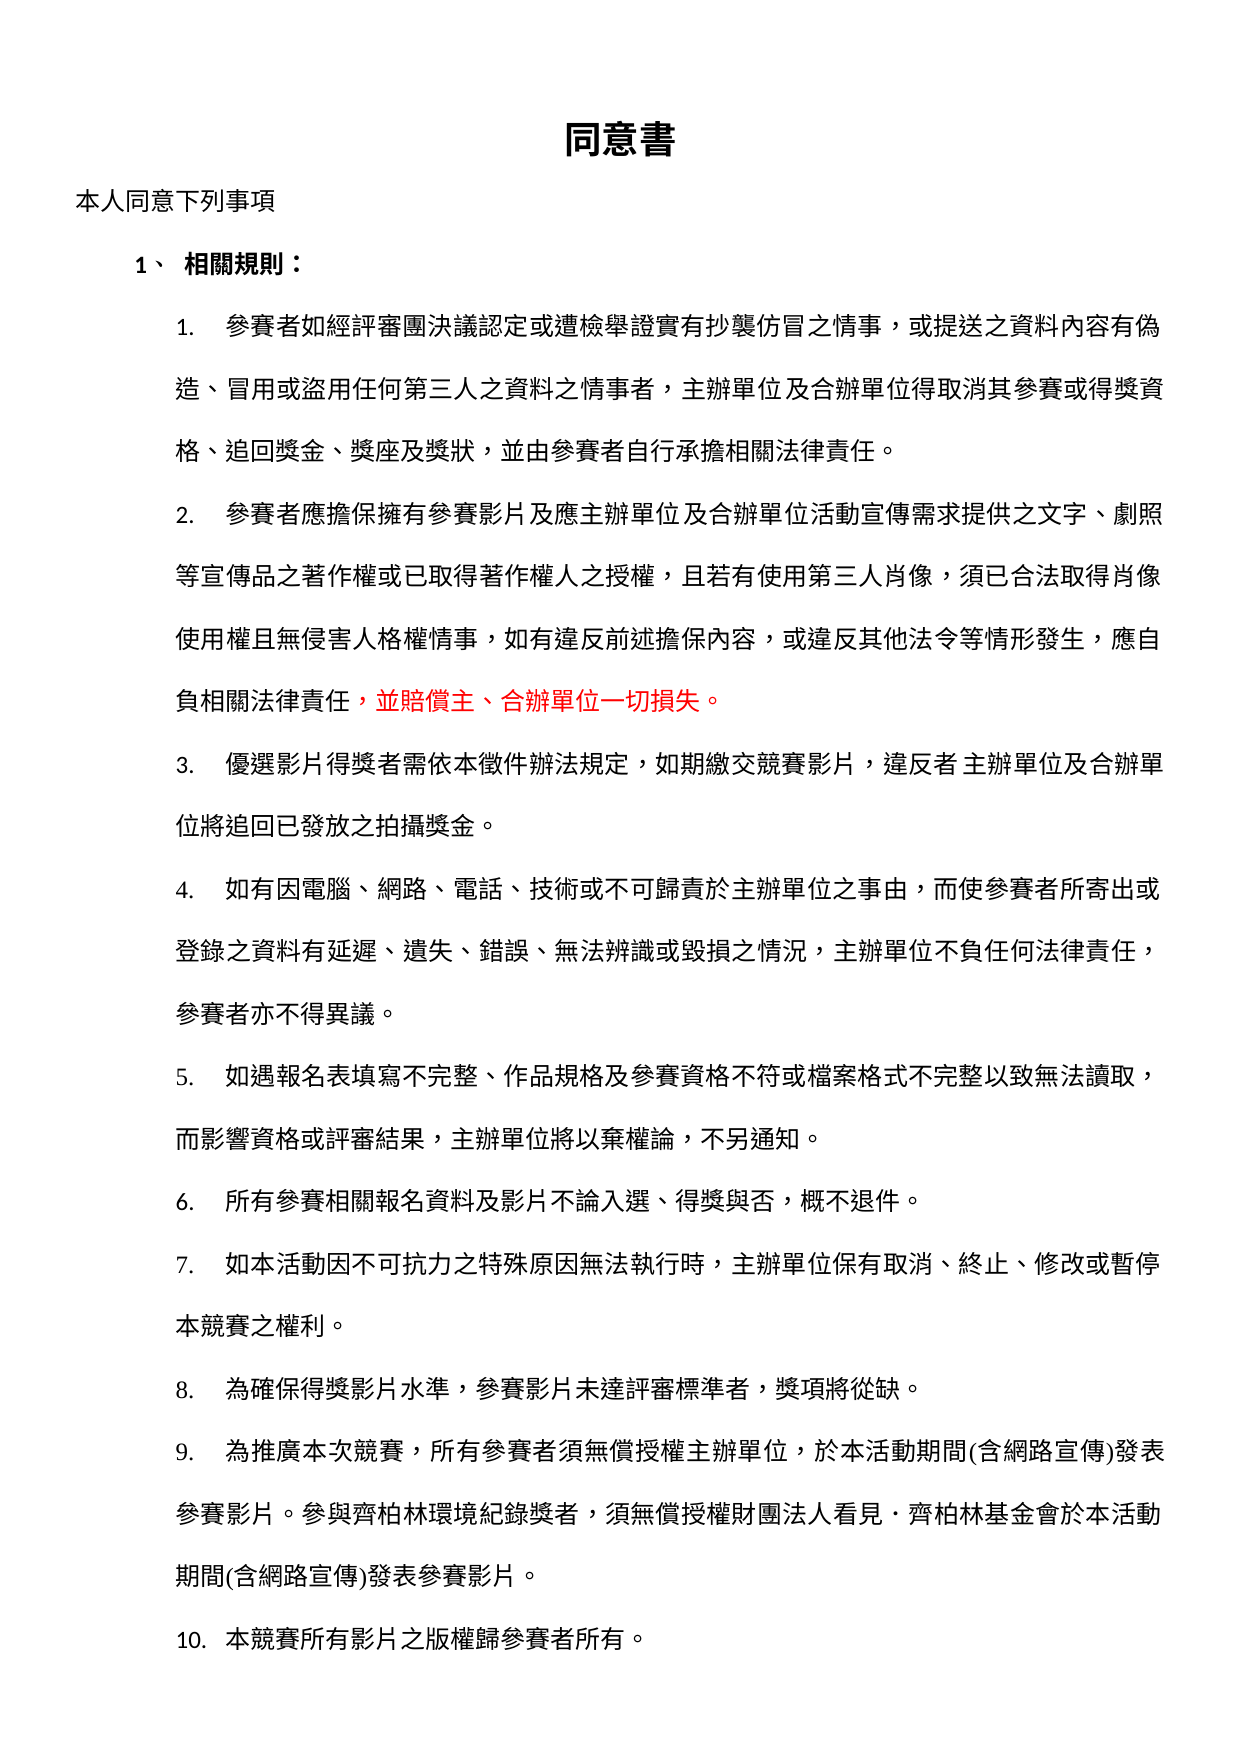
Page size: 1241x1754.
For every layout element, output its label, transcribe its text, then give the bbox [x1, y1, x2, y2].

list 如有因電腦、網路、電話、技術或不可歸責於主辦單位之事由，而使參賽者所寄出或登錄之資料有延遲、遺失、錯誤、無法辨識或毀損之情況，主辦單位不負任何法律責任，參賽者亦不得異議。 [175, 846, 1165, 1033]
list 為確保得獎影片水準，參賽影片未達評審標準者，獎項將從缺。 [175, 1346, 1165, 1408]
list 如遇報名表填寫不完整、作品規格及參賽資格不符或檔案格式不完整以致無法讀取，而影響資格或評審結果，主辦單位將以棄權論，不另通知。 [175, 1033, 1165, 1158]
text 同意書 [75, 96, 1165, 158]
list 本競賽所有影片之版權歸參賽者所有。 [175, 1596, 1165, 1658]
list 如本活動因不可抗力之特殊原因無法執行時，主辦單位保有取消、終止、修改或暫停本競賽之權利。 [175, 1221, 1165, 1346]
list 所有參賽相關報名資料及影片不論入選、得獎與否，概不退件。 [175, 1158, 1165, 1221]
list 參賽者如經評審團決議認定或遭檢舉證實有抄襲仿冒之情事，或提送之資料內容有偽造、冒用或盜用任何第三人之資料之情事者，主辦單位及合辦單位得取消其參賽或得獎資格、追回獎金、獎座及獎狀，並由參賽者自行承擔相關法律責任。 [175, 283, 1165, 471]
list 為推廣本次競賽，所有參賽者須無償授權主辦單位，於本活動期間(含網路宣傳)發表參賽影片。參與齊柏林環境紀錄獎者，須無償授權財團法人看見．齊柏林基金會於本活動期間(含網路宣傳)發表參賽影片。 [175, 1408, 1165, 1596]
list 優選影片得獎者需依本徵件辦法規定，如期繳交競賽影片，違反者主辦單位及合辦單位將追回已發放之拍攝獎金。 [175, 721, 1165, 846]
list 參賽者應擔保擁有參賽影片及應主辦單位及合辦單位活動宣傳需求提供之文字、劇照等宣傳品之著作權或已取得著作權人之授權，且若有使用第三人肖像，須已合法取得肖像使用權且無侵害人格權情事，如有違反前述擔保內容，或違反其他法令等情形發生，應自負相關法律責任，並賠償主、合辦單位一切損失。 [175, 471, 1165, 721]
list 相關規則： [134, 221, 1165, 283]
text 本人同意下列事項 [75, 158, 1165, 221]
